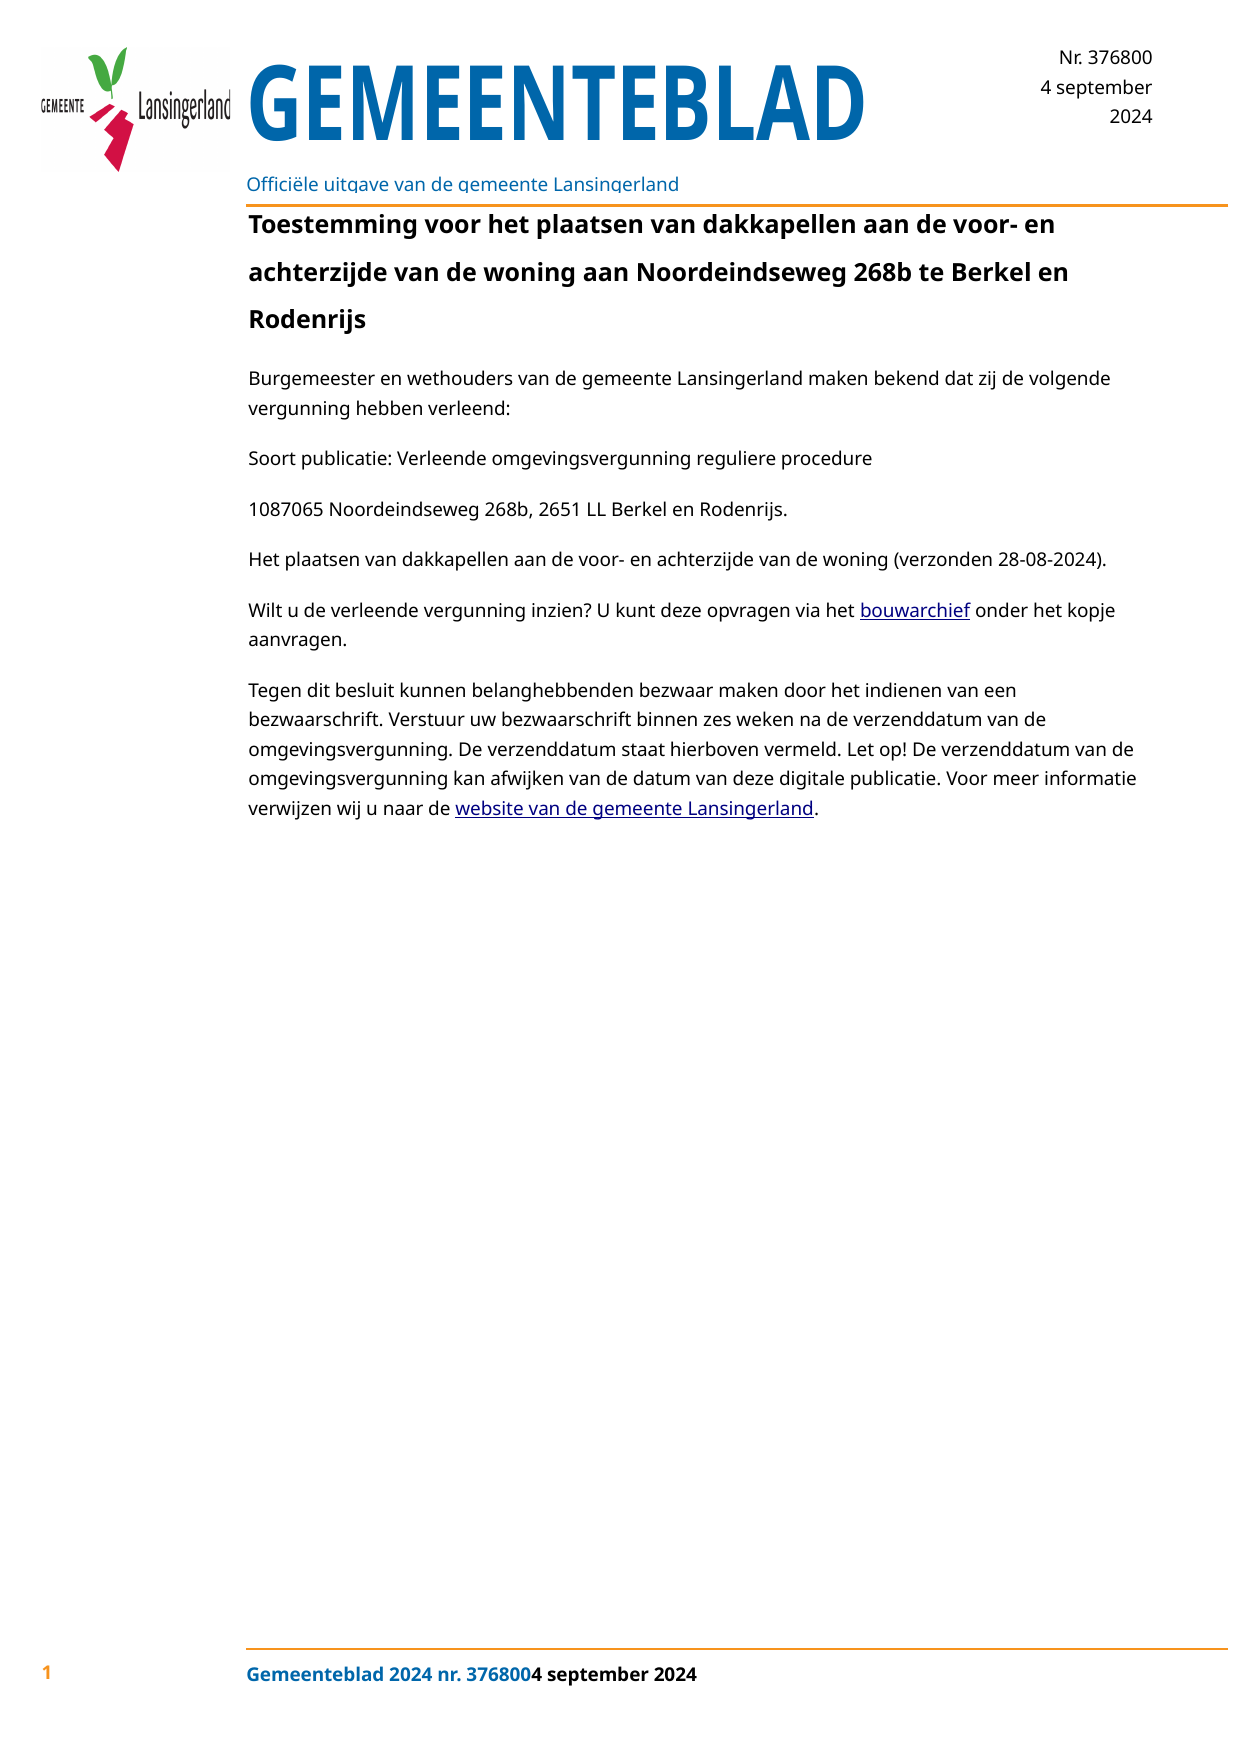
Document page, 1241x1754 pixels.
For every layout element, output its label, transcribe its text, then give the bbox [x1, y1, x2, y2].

text Burgemeester en wethouders van de gemeente Lansingerland maken bekend dat zij de volgende vergunning hebben verleend: [248, 366, 1152, 421]
text Tegen dit besluit kunnen belanghebbenden bezwaar maken door het indienen van een bezwaarschrift. Verstuur uw bezwaarschrift binnen zes weken na de verzenddatum van de omgevingsvergunning. De verzenddatum staat hierboven vermeld. Let op! De verzenddatum van de omgevingsvergunning kan afwijken van de datum van deze digitale publicatie. Voor meer informatie verwijzen wij u naar de website van de gemeente Lansingerland. [248, 677, 1152, 821]
text Wilt u de verleende vergunning inzien? U kunt deze opvragen via het bouwarchief onder het kopje aanvragen. [248, 597, 1152, 652]
text Toestemming voor het plaatsen van dakkapellen aan de voor- en achterzijde van de woning aan Noordeindseweg 268b te Berkel en Rodenrijs [248, 207, 1152, 336]
text 1087065 Noordeindseweg 268b, 2651 LL Berkel en Rodenrijs. [248, 496, 1152, 522]
text Soort publicatie: Verleende omgevingsvergunning reguliere procedure [248, 446, 1152, 471]
text Het plaatsen van dakkapellen aan de voor- en achterzijde van de woning (verzonden 28-08-2024). [248, 546, 1152, 572]
picture [41, 47, 231, 172]
